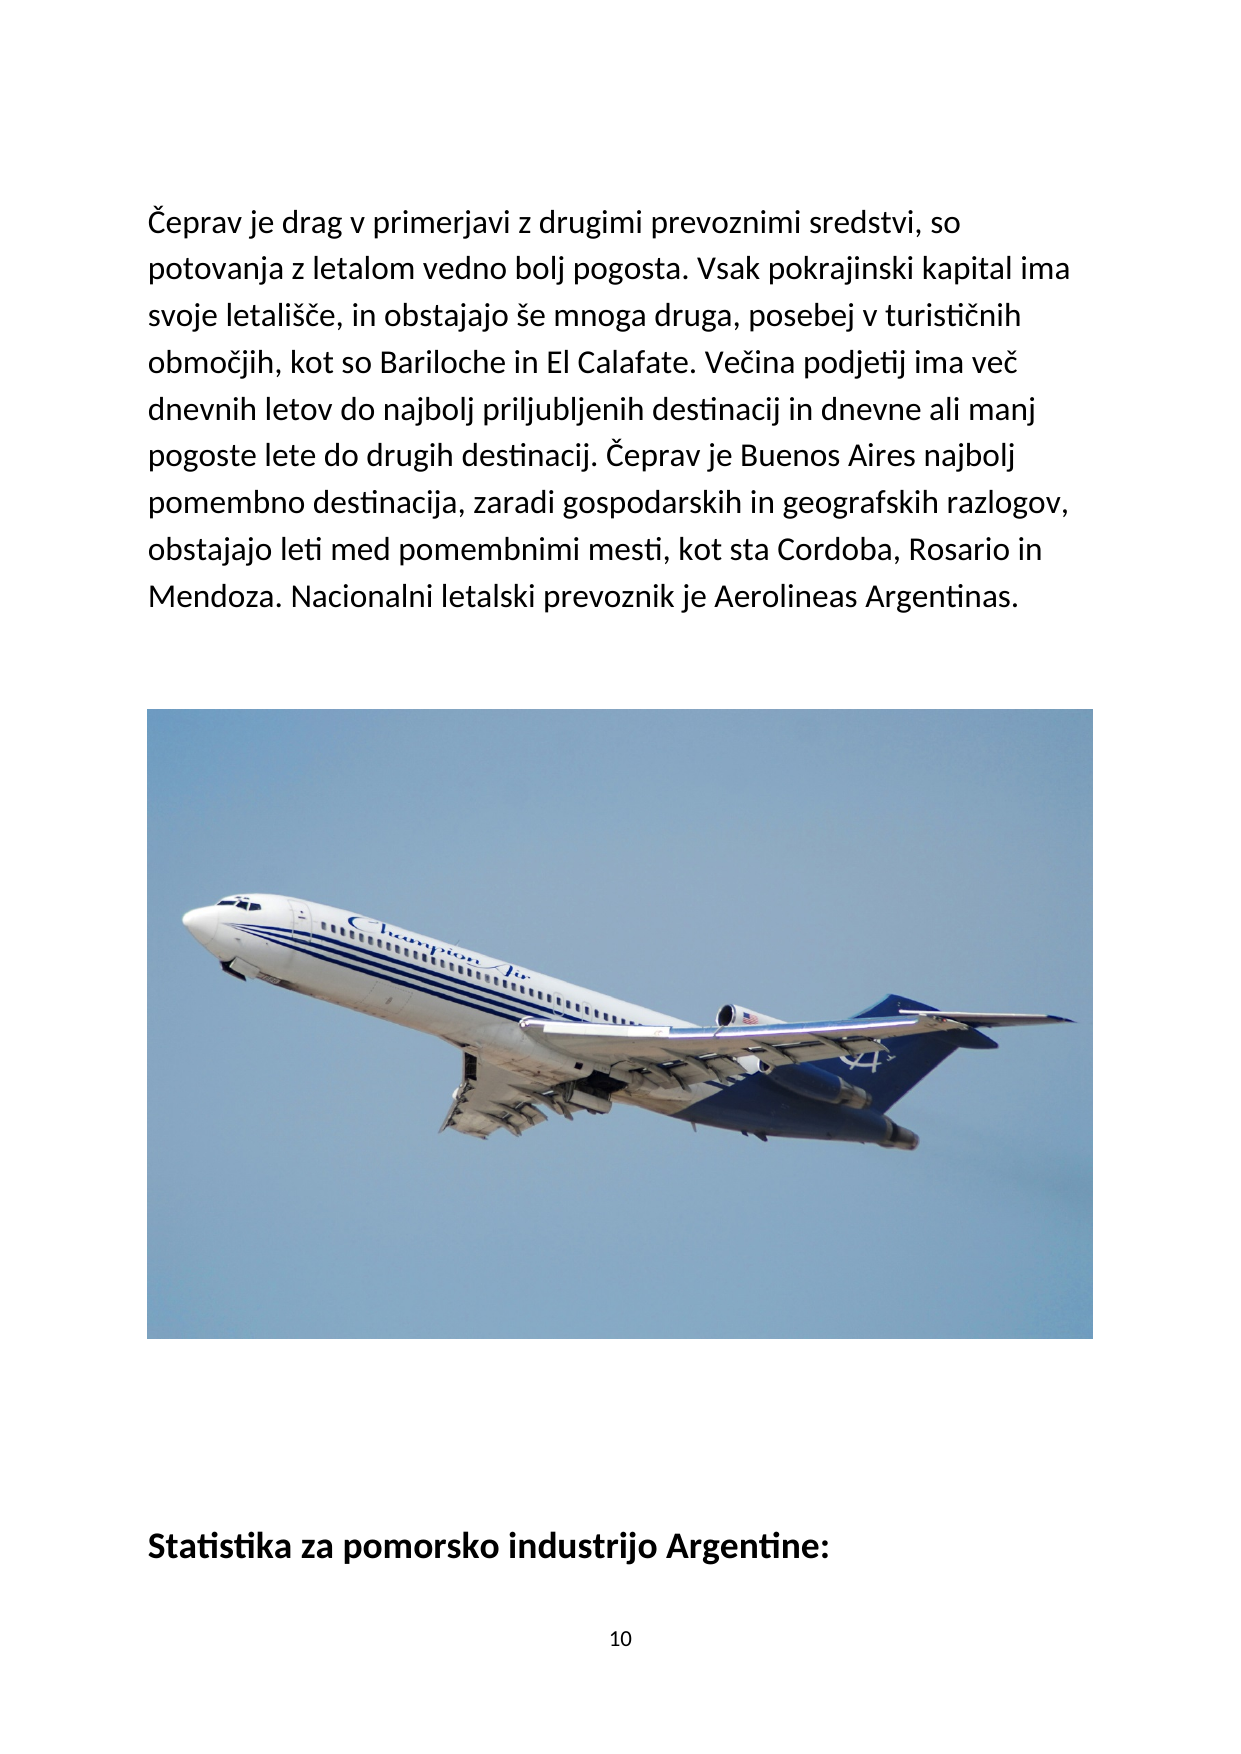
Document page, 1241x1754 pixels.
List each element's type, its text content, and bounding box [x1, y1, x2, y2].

text Statistika za pomorsko industrijo Argentine: [148, 1522, 1093, 1568]
text Čeprav je drag v primerjavi z drugimi prevoznimi sredstvi, so potovanja z letalom vedno bolj pogosta. Vsak pokrajinski kapital ima svoje letališče, in obstajajo še mnoga druga, posebej v turističnih območjih, kot so Bariloche in El Calafate. Večina podjetij ima več dnevnih letov do najbolj priljubljenih destinacij in dnevne ali manj pogoste lete do drugih destinacij. Čeprav je Buenos Aires najbolj pomembno destinacija, zaradi gospodarskih in geografskih razlogov, obstajajo leti med pomembnimi mesti, kot sta Cordoba, Rosario in Mendoza. Nacionalni letalski prevoznik je Aerolineas Argentinas. [148, 201, 1093, 616]
picture [147, 709, 1093, 1339]
